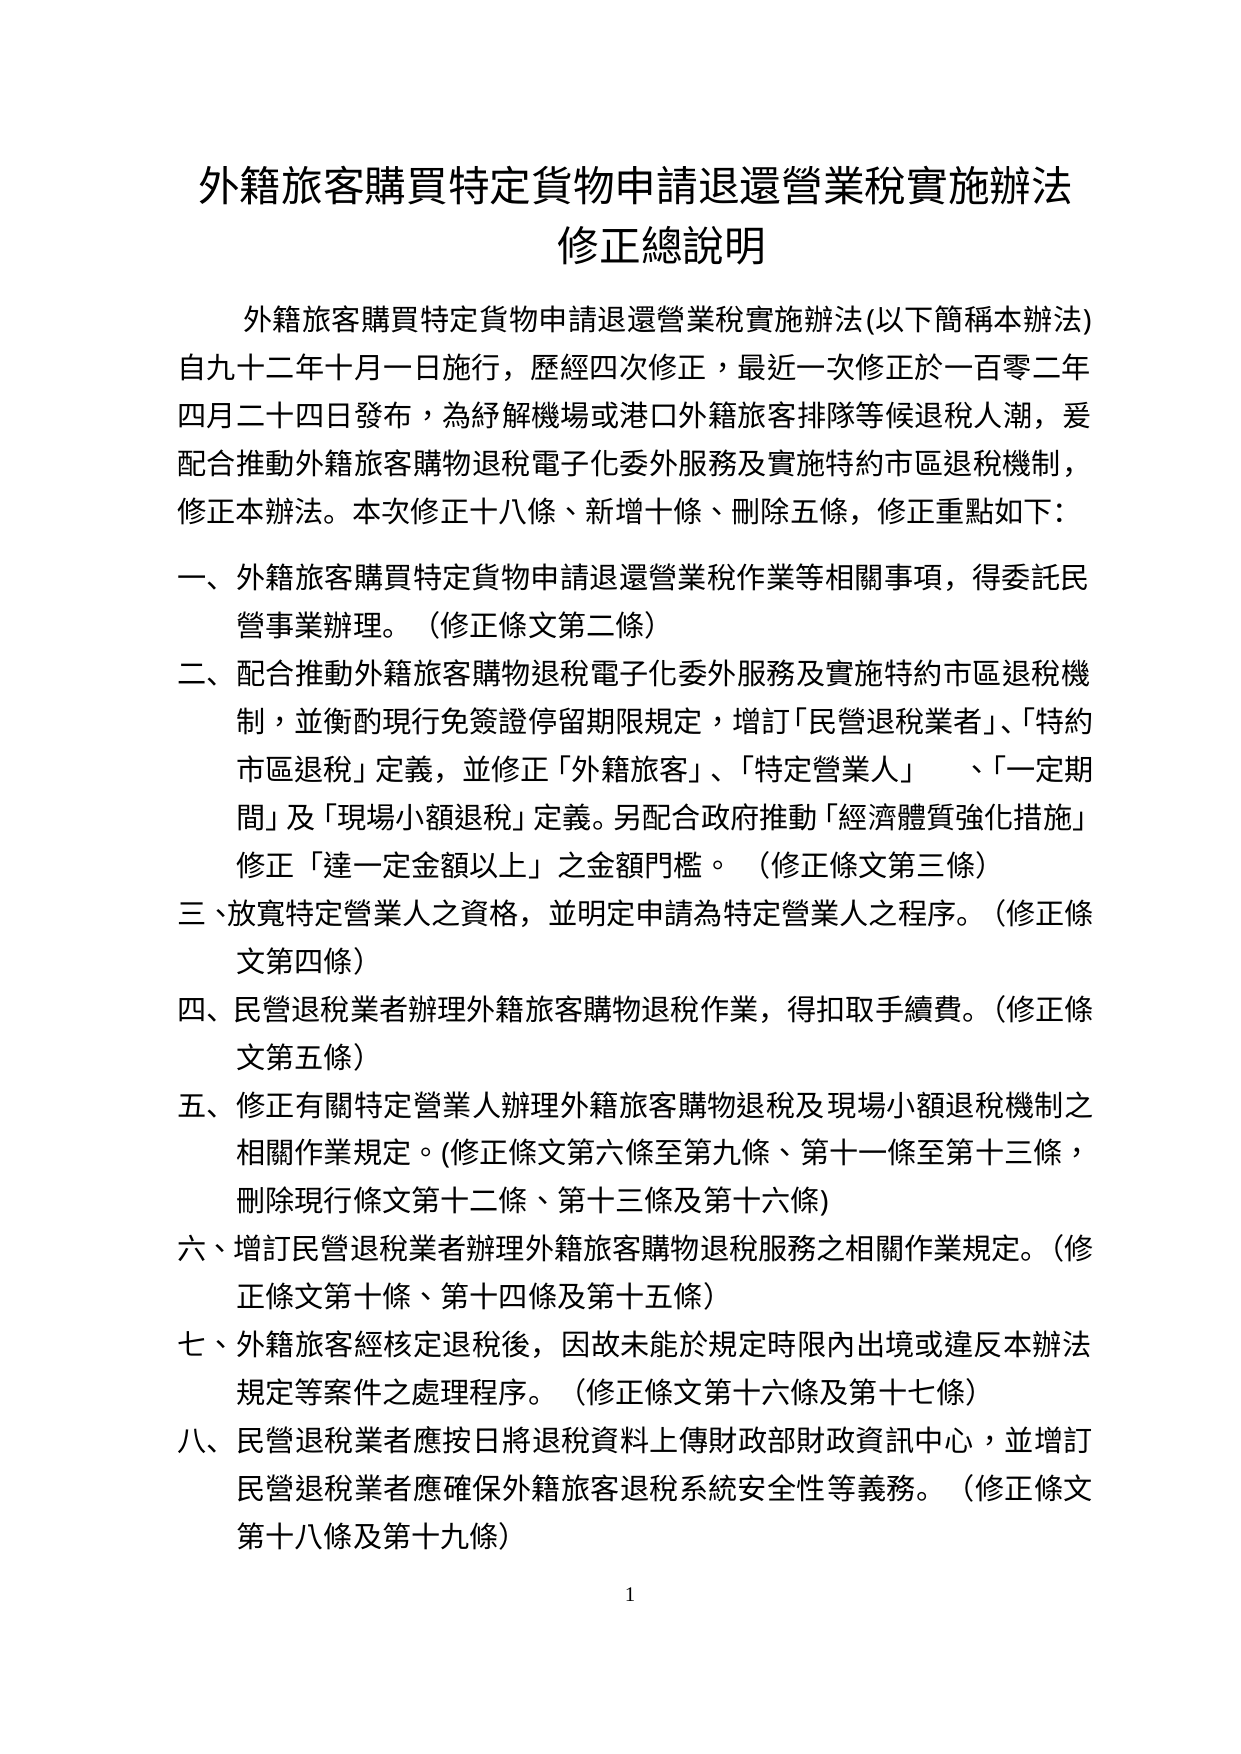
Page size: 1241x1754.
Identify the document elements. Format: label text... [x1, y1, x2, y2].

text 七、外籍旅客經核定退稅後，因故未能於規定時限內出境或違反本辦法規定等案件之處理程序。（修正條文第十六條及第十七條） [177, 1317, 1093, 1413]
text 外籍旅客購買特定貨物申請退還營業稅實施辦法(以下簡稱本辦法)自九十二年十月一日施行，歷經四次修正，最近一次修正於一百零二年四月二十四日發布，為紓解機場或港口外籍旅客排隊等候退稅人潮，爰配合推動外籍旅客購物退稅電子化委外服務及實施特約市區退稅機制，修正本辦法。本次修正十八條、新增十條、刪除五條，修正重點如下： [177, 292, 1092, 532]
text 修正總說明 [177, 213, 1146, 273]
text 外籍旅客購買特定貨物申請退還營業稅實施辦法 [177, 153, 1093, 213]
text 二、配合推動外籍旅客購物退稅電子化委外服務及實施特約市區退稅機制，並衡酌現行免簽證停留期限規定，增訂「民營退稅業者」、「特約市區退稅」定義，並修正「外籍旅客」、「特定營業人」、「一定期間」及「現場小額退稅」定義。另配合政府推動「經濟體質強化措施」修正「達一定金額以上」之金額門檻。（修正條文第三條） [177, 646, 1093, 886]
text 一、外籍旅客購買特定貨物申請退還營業稅作業等相關事項，得委託民營事業辦理。（修正條文第二條） [177, 551, 1093, 646]
text 四、民營退稅業者辦理外籍旅客購物退稅作業，得扣取手續費。（修正條文第五條） [177, 982, 1093, 1078]
text 八、民營退稅業者應按日將退稅資料上傳財政部財政資訊中心，並增訂民營退稅業者應確保外籍旅客退稅系統安全性等義務。（修正條文第十八條及第十九條） [177, 1413, 1093, 1557]
text 六、增訂民營退稅業者辦理外籍旅客購物退稅服務之相關作業規定。（修正條文第十條、第十四條及第十五條） [177, 1221, 1093, 1317]
text 三、放寬特定營業人之資格，並明定申請為特定營業人之程序。（修正條文第四條） [177, 886, 1093, 982]
text 五、修正有關特定營業人辦理外籍旅客購物退稅及現場小額退稅機制之相關作業規定。(修正條文第六條至第九條、第十一條至第十三條，刪除現行條文第十二條、第十三條及第十六條) [177, 1078, 1093, 1221]
